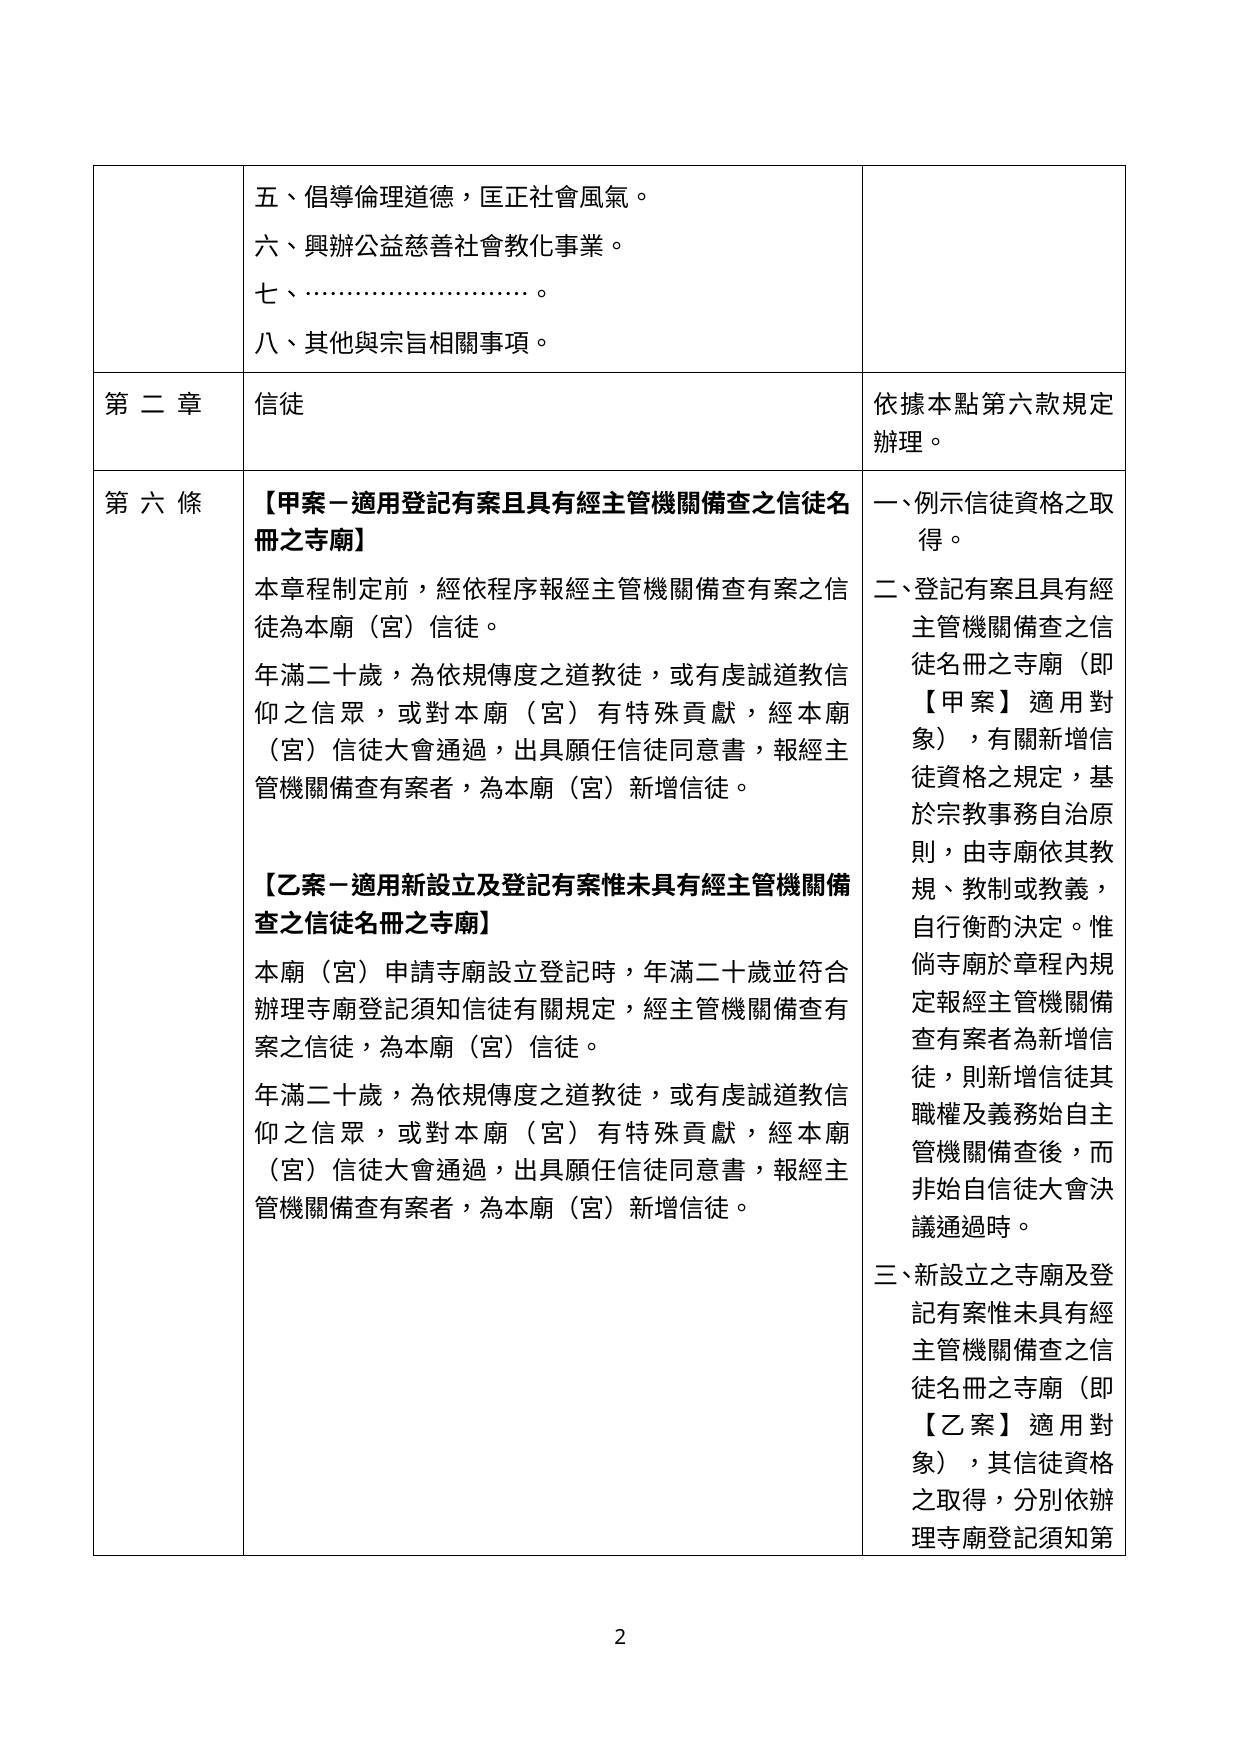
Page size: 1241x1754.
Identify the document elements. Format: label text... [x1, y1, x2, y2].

table_cell 信徒 [244, 373, 862, 470]
table_cell [94, 166, 243, 372]
table_cell 【甲案－適用登記有案且具有經主管機關備查之信徒名冊之寺廟】 本章程制定前，經依程序報經主管機關備查有案之信徒為本廟（宮）信徒。 年滿二十歲，為依規傳度之道教徒，或有虔誠道教信仰之信眾，或對本廟（宮）有特殊貢獻，經本廟（宮）信徒大會通過，出具願任信徒同意書，報經主管機關備查有案者，為本廟（宮）新增信徒。 【乙案－適用新設立及登記有案惟未具有經主管機關備查之信徒名冊之寺廟】 本廟（宮）申請寺廟設立登記時，年滿二十歲並符合辦理寺廟登記須知信徒有關規定，經主管機關備查有案之信徒，為本廟（宮）信徒。 年滿二十歲，為依規傳度之道教徒，或有虔誠道教信仰之信眾，或對本廟（宮）有特殊貢獻，經本廟（宮）信徒大會通過，出具願任信徒同意書，報經主管機關備查有案者，為本廟（宮）新增信徒。 [244, 471, 862, 1555]
table_cell 依據本點第六款規定辦理。 [863, 373, 1125, 470]
table_cell 一、例示信徒資格之取得。 二、登記有案且具有經主管機關備查之信徒名冊之寺廟（即【甲案】適用對象），有關新增信徒資格之規定，基於宗教事務自治原則，由寺廟依其教規、教制或教義，自行衡酌決定。惟倘寺廟於章程內規定報經主管機關備查有案者為新增信徒，則新增信徒其職權及義務始自主管機關備查後，而非始自信徒大會決議通過時。 三、新設立之寺廟及登記有案惟未具有經主管機關備查之信徒名冊之寺廟（即【乙案】適用對象），其信徒資格之取得，分別依辦理寺廟登記須知第 [863, 471, 1125, 1555]
table_cell [863, 166, 1125, 372]
table_cell 第 六 條 [94, 471, 243, 1555]
table_cell 五、倡導倫理道德，匡正社會風氣。 六、興辦公益慈善社會教化事業。 七、………………………。 八、其他與宗旨相關事項。 [244, 166, 862, 372]
table_cell 第 二 章 [94, 373, 243, 470]
